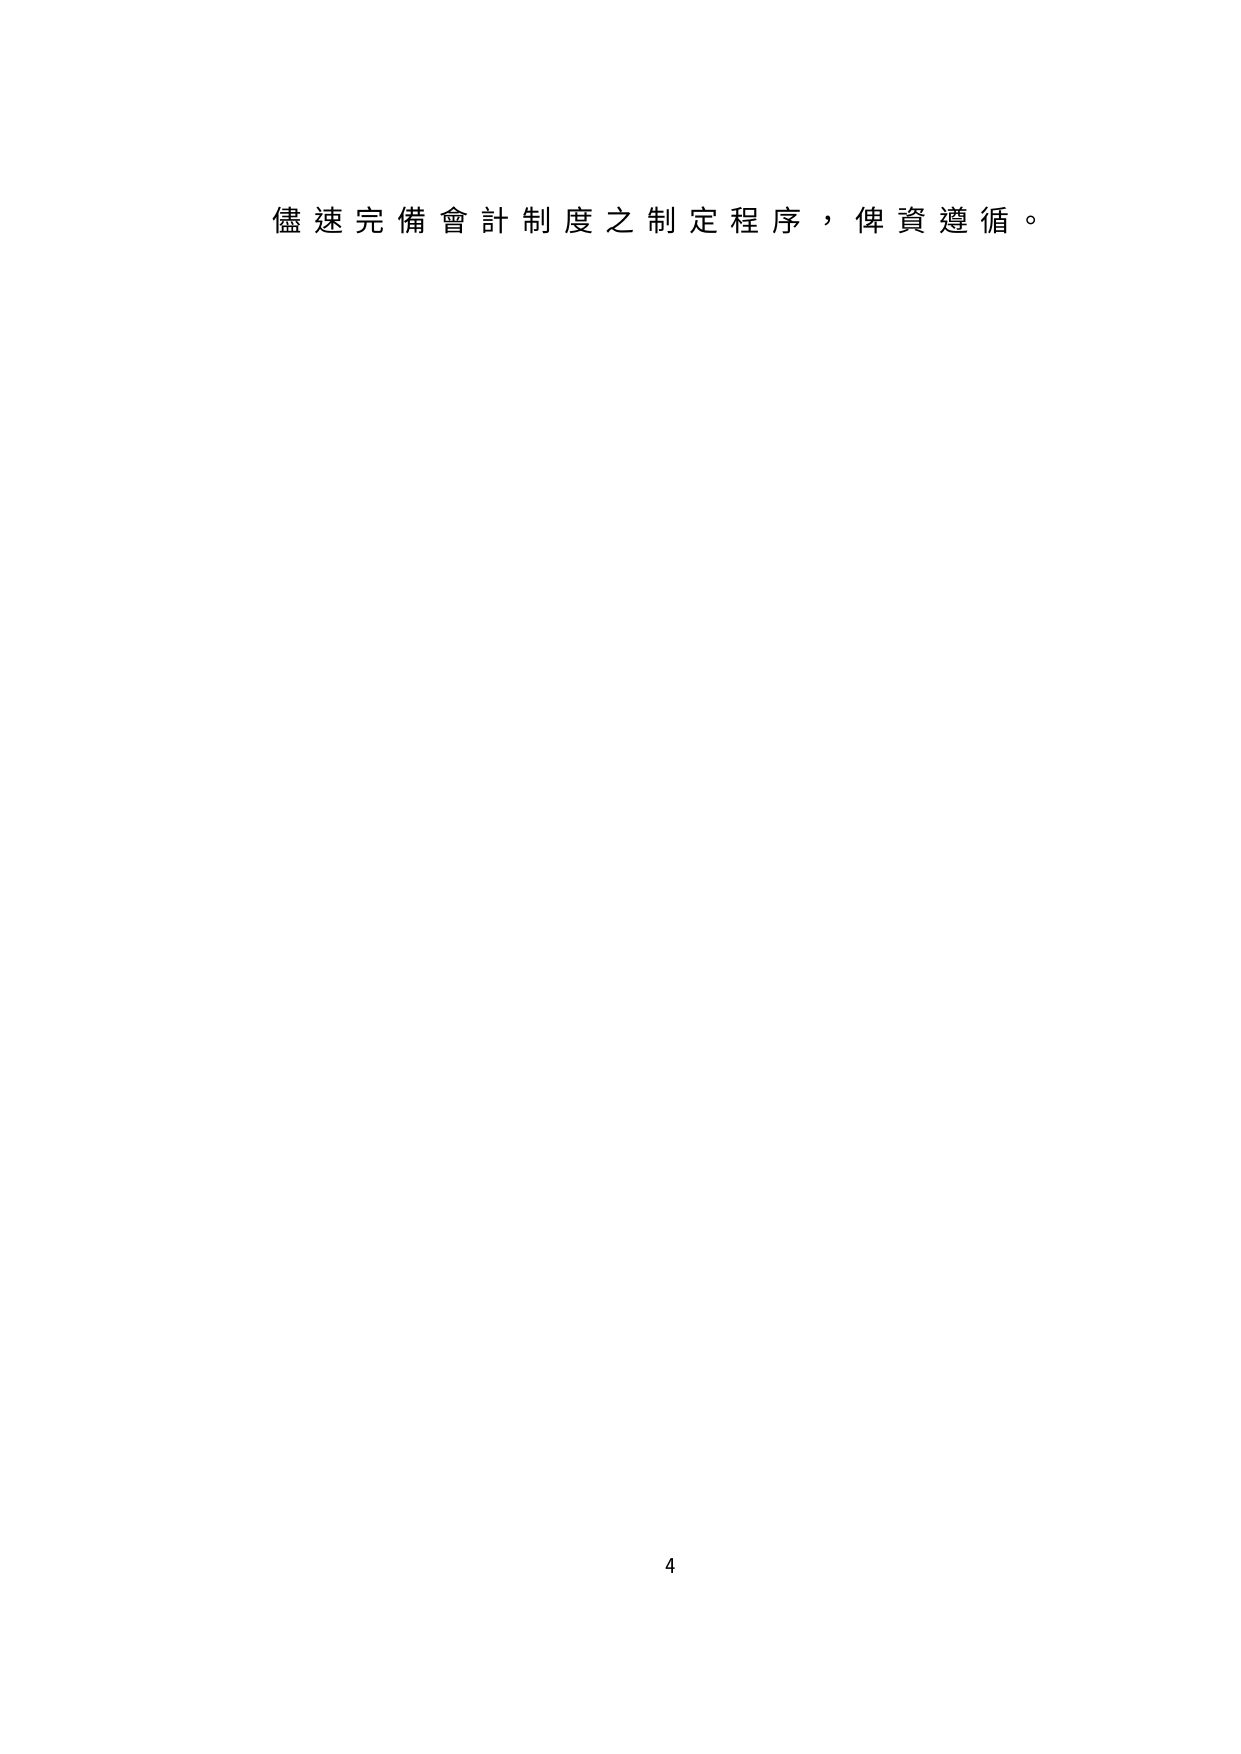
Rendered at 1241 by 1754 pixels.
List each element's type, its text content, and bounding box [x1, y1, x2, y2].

text 儘速完備會計制度之制定程序，俾資遵循。 [242, 177, 1058, 240]
